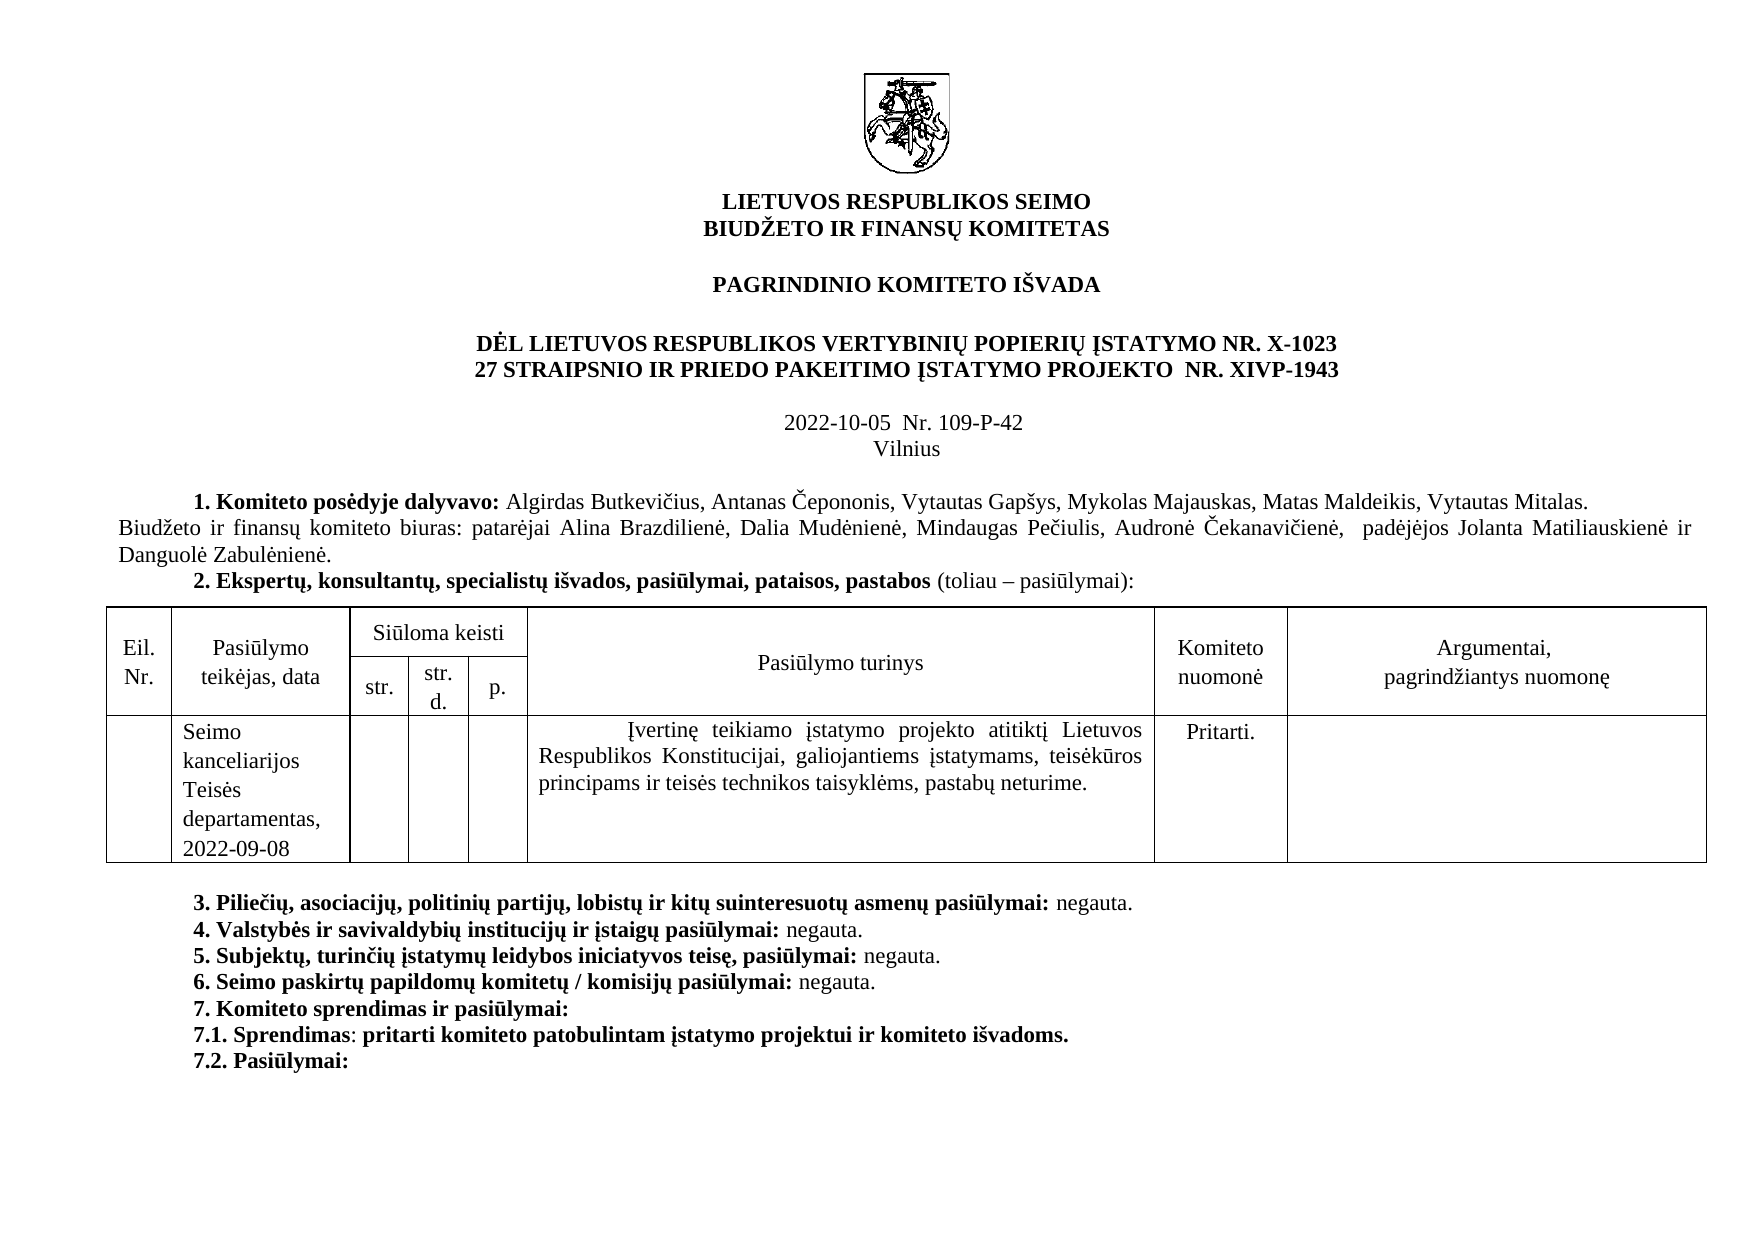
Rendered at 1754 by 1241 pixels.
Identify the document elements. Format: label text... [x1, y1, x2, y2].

text 7.1. Sprendimas: pritarti komiteto patobulintam įstatymo projektui ir komiteto išvadoms. [118, 1021, 1695, 1047]
subtitle PAGRINDINIO KOMITETO IŠVADA [118, 267, 1695, 298]
text 7.2. Pasiūlymai: [118, 1047, 1695, 1074]
text LIETUVOS RESPUBLIKOS SEIMO [118, 188, 1695, 214]
table_header Komiteto nuomonė [1155, 608, 1287, 715]
text 2022-10-05 Nr. 109-P-42 [118, 409, 1695, 435]
table_cell [469, 716, 527, 862]
table_header Pasiūlymo teikėjas, data [172, 608, 349, 715]
subtitle 5. Subjektų, turinčių įstatymų leidybos iniciatyvos teisę, pasiūlymai: negauta. [118, 942, 1695, 968]
text DĖL LIETUVOS RESPUBLIKOS VERTYBINIŲ POPIERIŲ ĮSTATYMO NR. X-1023 [118, 330, 1695, 356]
text 7. Komiteto sprendimas ir pasiūlymai: [118, 995, 1695, 1021]
table_cell [409, 716, 468, 862]
table_cell Pritarti. [1155, 716, 1287, 862]
table_header Eil. Nr. [107, 608, 171, 715]
table_cell Seimo kanceliarijos Teisės departamentas, 2022-09-08 [172, 716, 349, 862]
text Vilnius [118, 435, 1695, 462]
table_cell str. [351, 657, 408, 715]
table_cell p. [469, 657, 527, 715]
table_cell [351, 716, 408, 862]
table_header Siūloma keisti [351, 608, 527, 656]
text Biudžeto ir finansų komiteto biuras: patarėjai Alina Brazdilienė, Dalia Mudėnienė, Mindaugas Pečiulis, Audronė Čekanavičienė, padėjėjos Jolanta Matiliauskienė ir Danguolė Zabulėnienė. [118, 514, 1695, 567]
subtitle 6. Seimo paskirtų papildomų komitetų / komisijų pasiūlymai: negauta. [118, 968, 1695, 995]
subtitle 3. Piliečių, asociacijų, politinių partijų, lobistų ir kitų suinteresuotų asmenų pasiūlymai: negauta. [118, 889, 1695, 916]
subtitle 4. Valstybės ir savivaldybių institucijų ir įstaigų pasiūlymai: negauta. [118, 916, 1695, 942]
table_cell Įvertinę teikiamo įstatymo projekto atitiktį Lietuvos Respublikos Konstitucijai, galiojantiems įstatymams, teisėkūros principams ir teisės technikos taisyklėms, pastabų neturime. [528, 716, 1154, 862]
subtitle 2. Ekspertų, konsultantų, specialistų išvados, pasiūlymai, pataisos, pastabos (toliau – pasiūlymai): [118, 567, 1695, 593]
table_header Argumentai, pagrindžiantys nuomonę [1288, 608, 1706, 715]
text 1. Komiteto posėdyje dalyvavo: Algirdas Butkevičius, Antanas Čepononis, Vytautas Gapšys, Mykolas Majauskas, Matas Maldeikis, Vytautas Mitalas. [118, 488, 1695, 514]
table_cell [107, 716, 171, 862]
table_cell [1288, 716, 1706, 862]
text 27 STRAIPSNIO IR PRIEDO PAKEITIMO ĮSTATYMO PROJEKTO NR. XIVP-1943 [118, 356, 1695, 382]
table_header Pasiūlymo turinys [528, 608, 1154, 715]
table_cell str. d. [409, 657, 468, 715]
text Biudžeto ir finansų komitetas [118, 214, 1695, 241]
